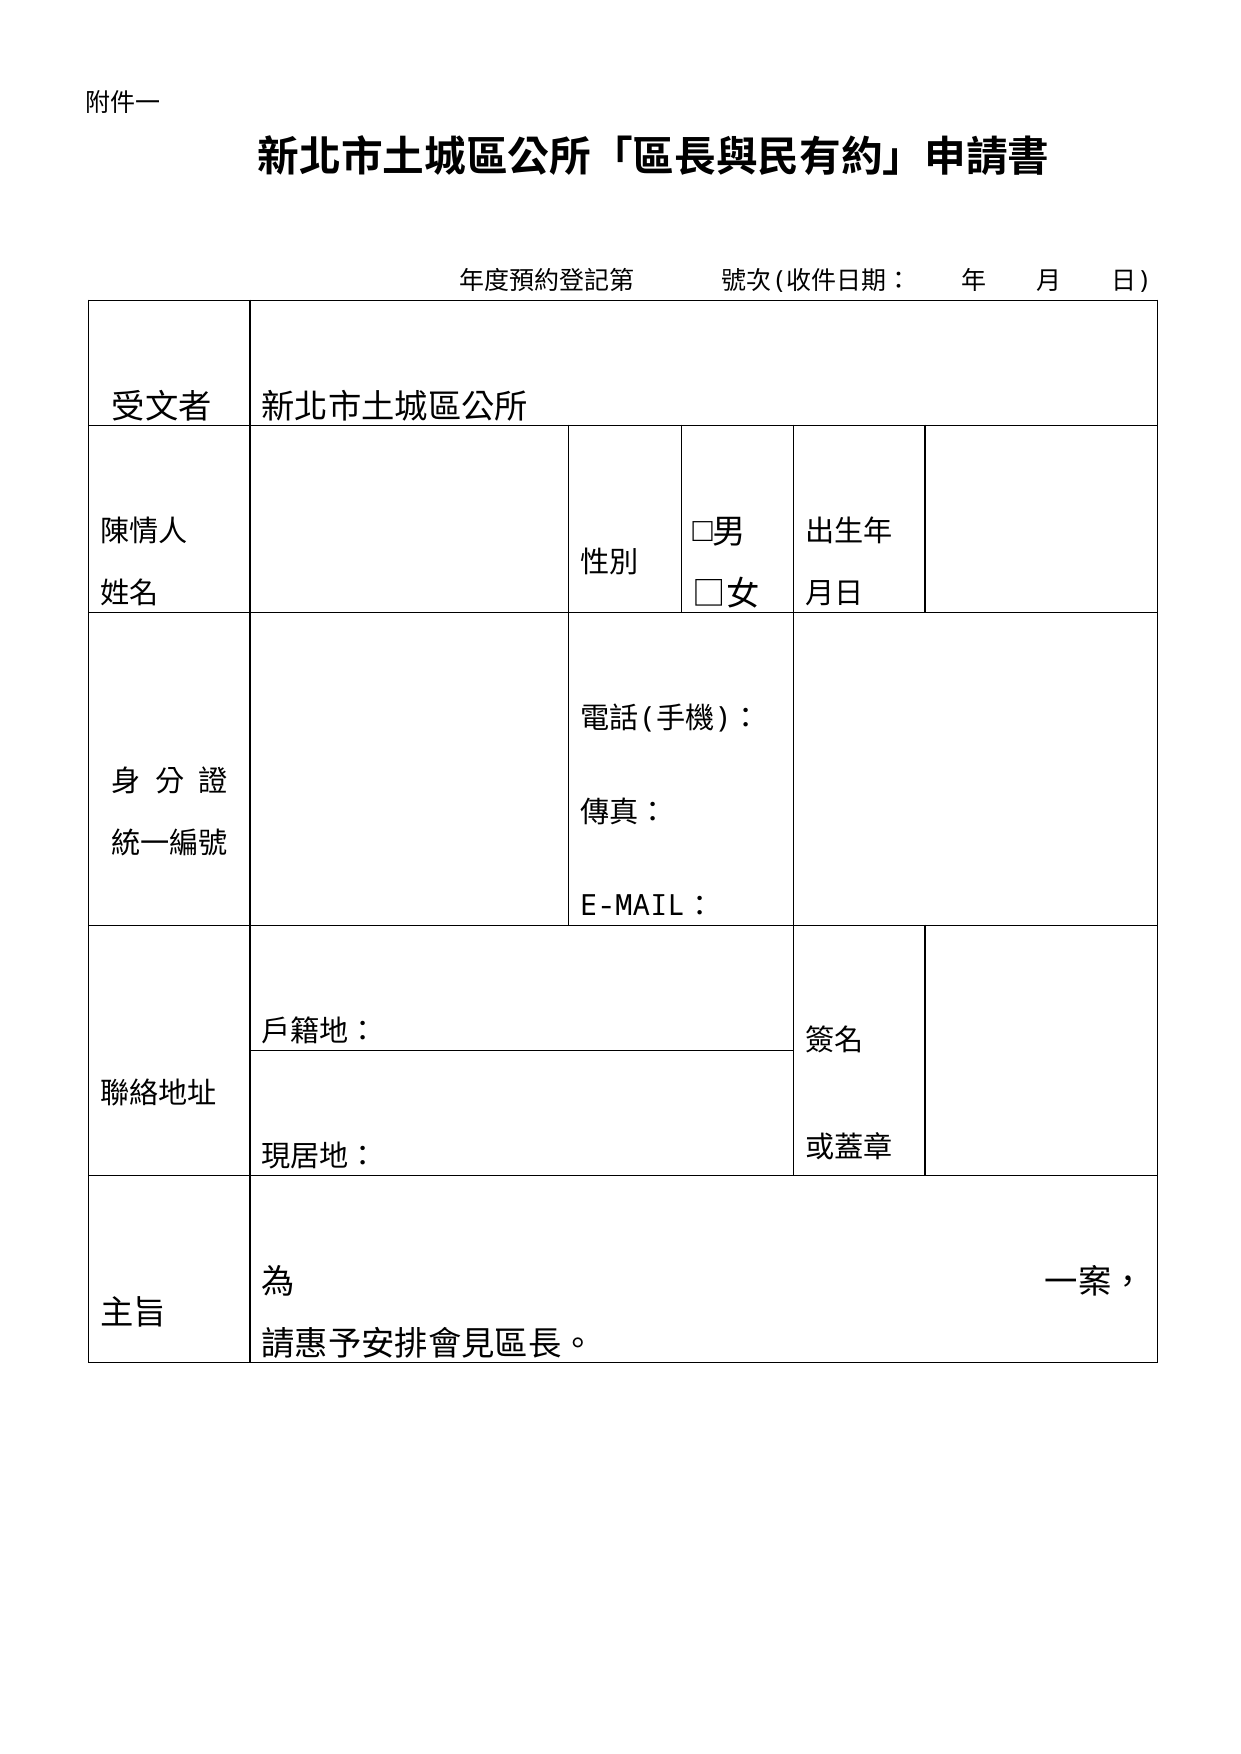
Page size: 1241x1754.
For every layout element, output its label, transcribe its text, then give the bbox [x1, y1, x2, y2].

table_cell [251, 426, 568, 612]
text 附件一 [85, 82, 242, 118]
table_cell 出生年月日 [794, 426, 924, 612]
table_cell □男 □女 [682, 426, 793, 612]
table_cell 性別 [569, 426, 681, 612]
table_cell [926, 426, 1157, 612]
table_cell [251, 613, 568, 924]
text 年度預約登記第 號次(收件日期： 年 月 日) [89, 237, 1152, 299]
table_cell [926, 926, 1157, 1174]
table_cell 戶籍地： [251, 926, 793, 1049]
table_header 新北市土城區公所 [251, 301, 1157, 424]
text 新北市土城區公所「區長與民有約」申請書 [70, 75, 1152, 174]
table_cell 主旨 [89, 1176, 249, 1362]
table_cell 電話(手機)： 傳真： E-MAIL： [569, 613, 793, 924]
table_header 受文者 [89, 301, 249, 424]
table_cell 現居地： [251, 1051, 793, 1174]
table_cell 陳情人 姓名 [89, 426, 249, 612]
table_cell 為 一案， 請惠予安排會見區長。 [251, 1176, 1157, 1362]
table_cell 簽名 或蓋章 [794, 926, 924, 1174]
table_cell 身 分 證 統一編號 [89, 613, 249, 924]
table_cell 聯絡地址 [89, 926, 249, 1174]
table_cell [794, 613, 1157, 924]
